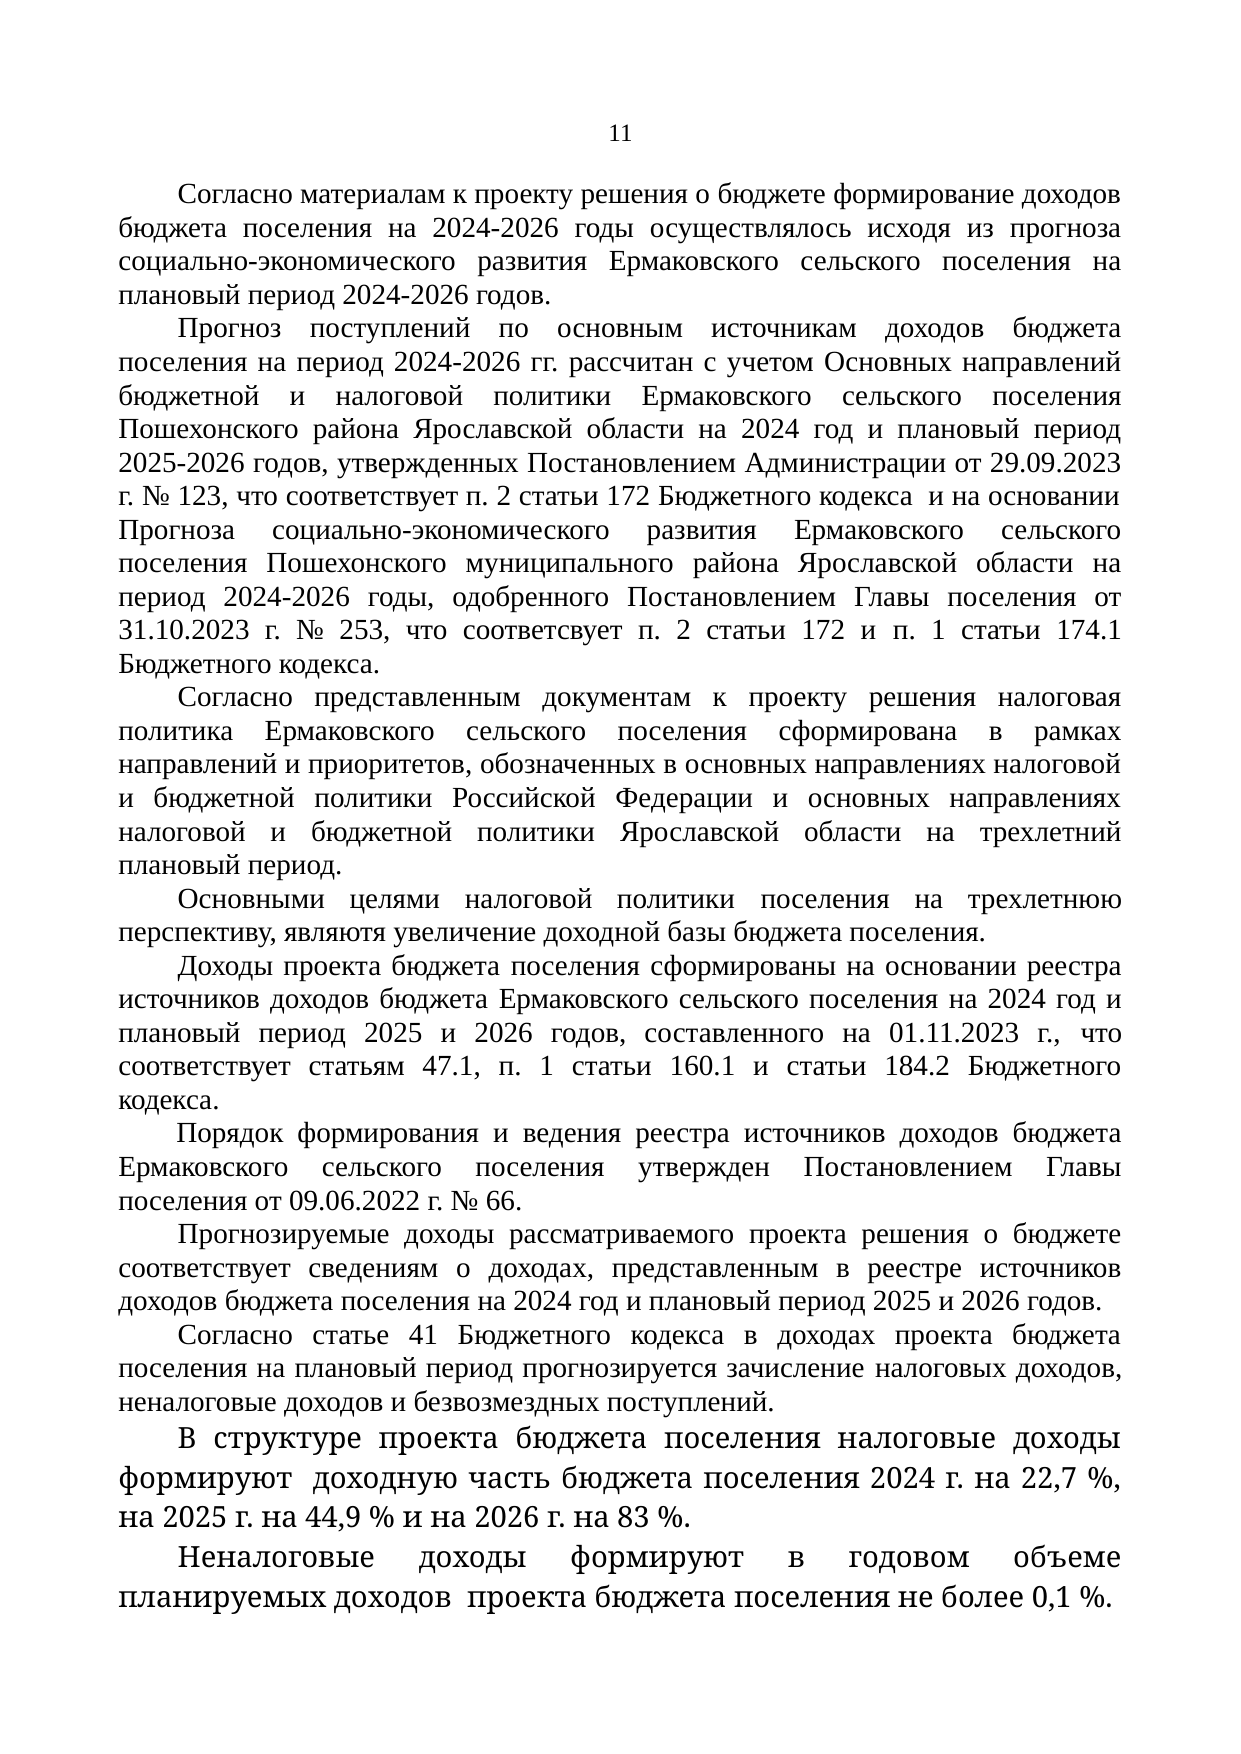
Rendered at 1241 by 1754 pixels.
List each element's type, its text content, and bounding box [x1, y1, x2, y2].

text Неналоговые доходы формируют в годовом объеме планируемых доходов проекта бюджета поселения не более 0,1 %. [118, 1536, 1122, 1616]
text Порядок формирования и ведения реестра источников доходов бюджета Ермаковского сельского поселения утвержден Постановлением Главы поселения от 09.06.2022 г. № 66. [118, 1116, 1122, 1216]
text Прогнозируемые доходы рассматриваемого проекта решения о бюджете соответствует сведениям о доходах, представленным в реестре источников доходов бюджета поселения на 2024 год и плановый период 2025 и 2026 годов. [118, 1216, 1122, 1317]
text Согласно представленным документам к проекту решения налоговая политика Ермаковского сельского поселения сформирована в рамках направлений и приоритетов, обозначенных в основных направлениях налоговой и бюджетной политики Российской Федерации и основных направлениях налоговой и бюджетной политики Ярославской области на трехлетний плановый период. [118, 679, 1122, 881]
text Доходы проекта бюджета поселения сформированы на основании реестра источников доходов бюджета Ермаковского сельского поселения на 2024 год и плановый период 2025 и 2026 годов, составленного на 01.11.2023 г., что соответствует статьям 47.1, п. 1 статьи 160.1 и статьи 184.2 Бюджетного кодекса. [118, 948, 1122, 1116]
text Согласно материалам к проекту решения о бюджете формирование доходов бюджета поселения на 2024-2026 годы осуществлялось исходя из прогноза социально-экономического развития Ермаковского сельского поселения на плановый период 2024-2026 годов. [118, 176, 1122, 311]
text Согласно статье 41 Бюджетного кодекса в доходах проекта бюджета поселения на плановый период прогнозируется зачисление налоговых доходов, неналоговые доходов и безвозмездных поступлений. [118, 1317, 1122, 1417]
text Основными целями налоговой политики поселения на трехлетнюю перспективу, являютя увеличение доходной базы бюджета поселения. [118, 881, 1122, 948]
text В структуре проекта бюджета поселения налоговые доходы формируют доходную часть бюджета поселения 2024 г. на 22,7 %, на 2025 г. на 44,9 % и на 2026 г. на 83 %. [118, 1417, 1122, 1536]
text Прогноз поступлений по основным источникам доходов бюджета поселения на период 2024-2026 гг. рассчитан с учетом Основных направлений бюджетной и налоговой политики Ермаковского сельского поселения Пошехонского района Ярославской области на 2024 год и плановый период 2025-2026 годов, утвержденных Постановлением Администрации от 29.09.2023 г. № 123, что соответствует п. 2 статьи 172 Бюджетного кодекса и на основании Прогноза социально-экономического развития Ермаковского сельского поселения Пошехонского муниципального района Ярославской области на период 2024-2026 годы, одобренного Постановлением Главы поселения от 31.10.2023 г. № 253, что соответсвует п. 2 статьи 172 и п. 1 статьи 174.1 Бюджетного кодекса. [118, 311, 1122, 679]
